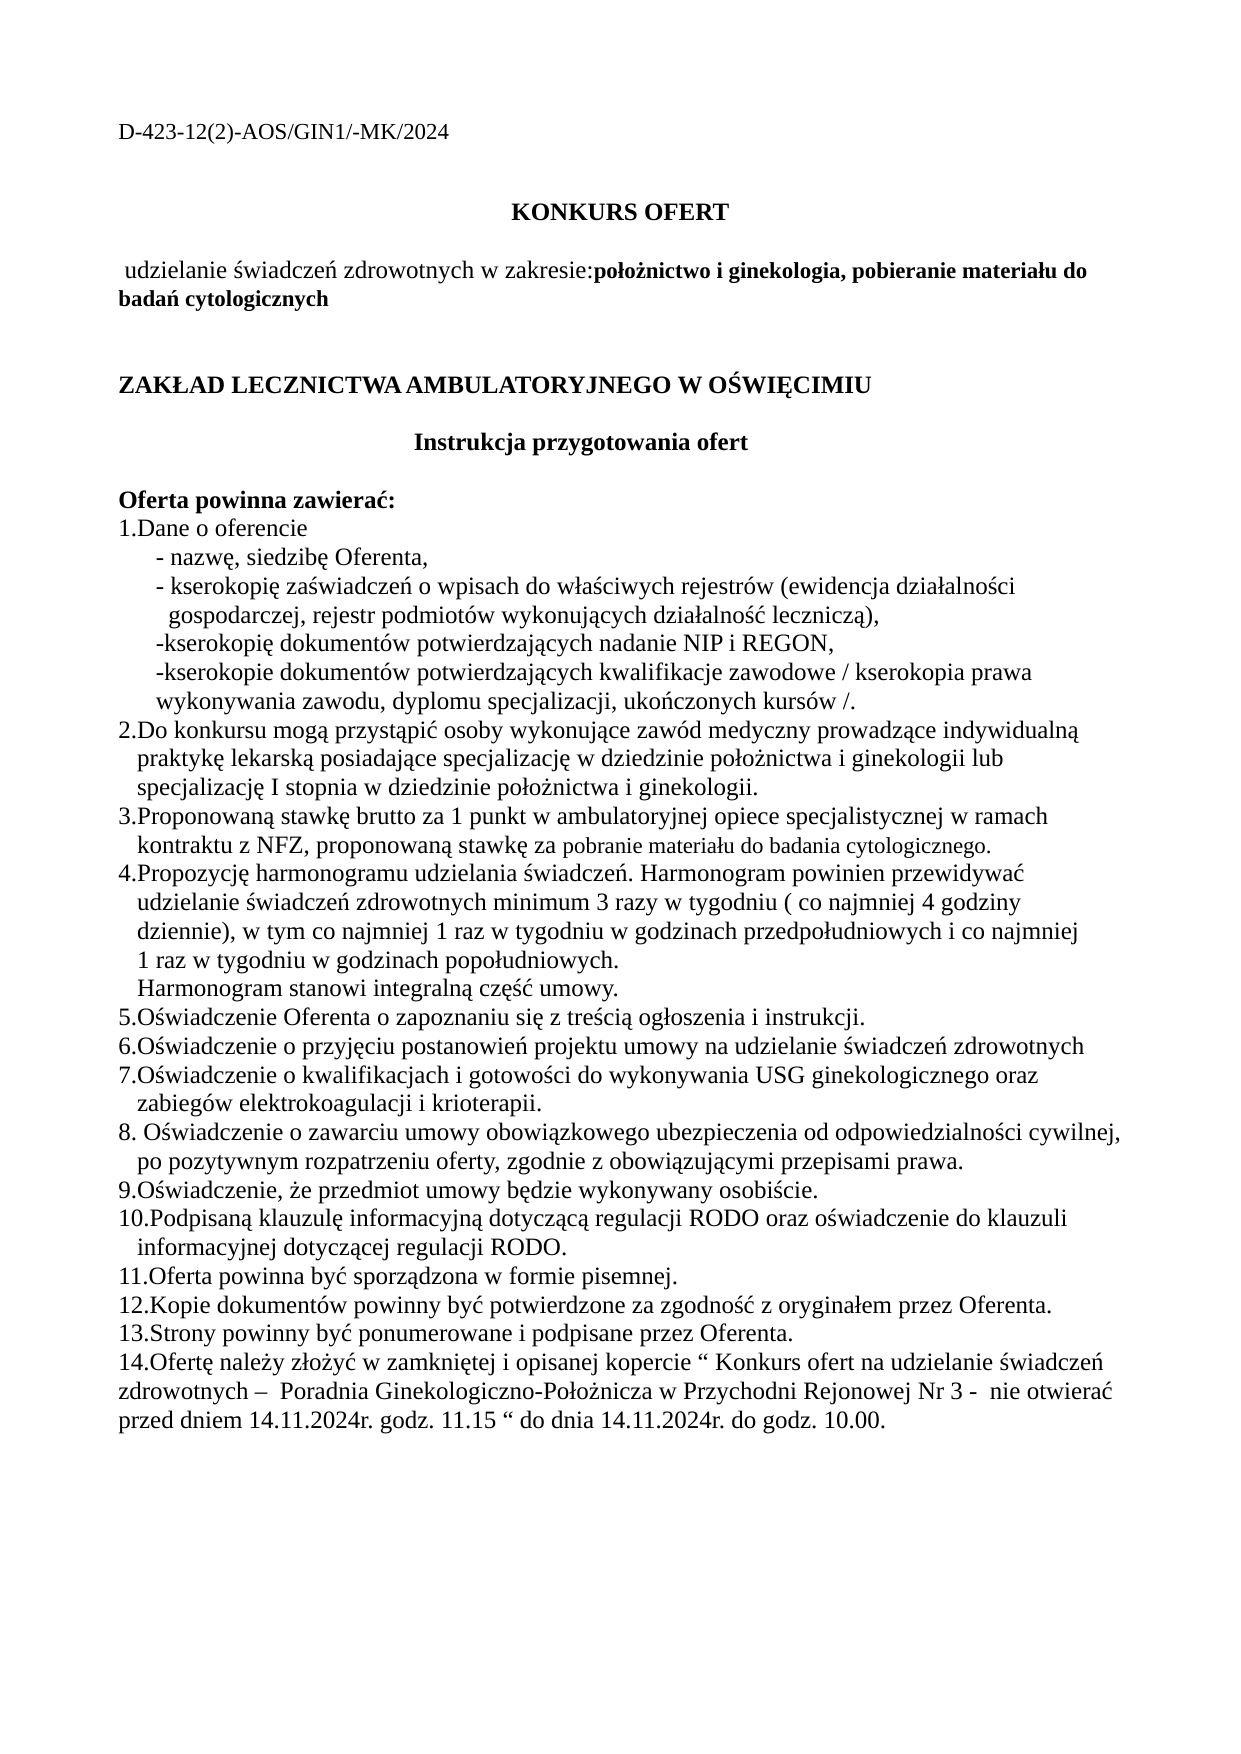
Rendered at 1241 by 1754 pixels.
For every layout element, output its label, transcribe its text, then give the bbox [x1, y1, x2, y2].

text zabiegów elektrokoagulacji i krioterapii. [118, 1088, 1122, 1117]
text Instrukcja przygotowania ofert [118, 427, 1122, 456]
text 1 raz w tygodniu w godzinach popołudniowych. [118, 945, 1122, 973]
text 2.Do konkursu mogą przystąpić osoby wykonujące zawód medyczny prowadzące indywidualną [118, 715, 1122, 743]
text 5.Oświadczenie Oferenta o zapoznaniu się z treścią ogłoszenia i instrukcji. [118, 1002, 1122, 1031]
text 6.Oświadczenie o przyjęciu postanowień projektu umowy na udzielanie świadczeń zdrowotnych [118, 1031, 1122, 1060]
text kontraktu z NFZ, proponowaną stawkę za pobranie materiału do badania cytologicznego. [118, 830, 1122, 858]
list gospodarczej, rejestr podmiotów wykonujących działalność leczniczą), [118, 600, 1122, 628]
text Oferta powinna zawierać: [118, 485, 1122, 513]
text udzielanie świadczeń zdrowotnych minimum 3 razy w tygodniu ( co najmniej 4 godziny [118, 887, 1122, 916]
text 3.Proponowaną stawkę brutto za 1 punkt w ambulatoryjnej opiece specjalistycznej w ramach [118, 801, 1122, 830]
text ZAKŁAD LECZNICTWA AMBULATORYJNEGO W OŚWIĘCIMIU [118, 370, 1122, 398]
text D-423-12(2)-AOS/GIN1/-MK/2024 [118, 118, 1122, 144]
text specjalizację I stopnia w dziedzinie położnictwa i ginekologii. [118, 772, 1122, 801]
text 7.Oświadczenie o kwalifikacjach i gotowości do wykonywania USG ginekologicznego oraz [118, 1060, 1122, 1088]
text 14.Ofertę należy złożyć w zamkniętej i opisanej kopercie “ Konkurs ofert na udzielanie świadczeń zdrowotnych – Poradnia Ginekologiczno-Położnicza w Przychodni Rejonowej Nr 3 - nie otwierać przed dniem 14.11.2024r. godz. 11.15 “ do dnia 14.11.2024r. do godz. 10.00. [118, 1347, 1122, 1433]
text 9.Oświadczenie, że przedmiot umowy będzie wykonywany osobiście. [118, 1175, 1122, 1203]
text dziennie), w tym co najmniej 1 raz w tygodniu w godzinach przedpołudniowych i co najmniej [118, 916, 1122, 945]
text 11.Oferta powinna być sporządzona w formie pisemnej. [118, 1261, 1122, 1290]
list - nazwę, siedzibę Oferenta, [118, 542, 1122, 571]
text 1.Dane o oferencie [118, 513, 1122, 542]
list - kserokopię zaświadczeń o wpisach do właściwych rejestrów (ewidencja działalności [118, 571, 1122, 600]
text 10.Podpisaną klauzulę informacyjną dotyczącą regulacji RODO oraz oświadczenie do klauzuli [118, 1203, 1122, 1232]
text 12.Kopie dokumentów powinny być potwierdzone za zgodność z oryginałem przez Oferenta. [118, 1290, 1122, 1318]
text informacyjnej dotyczącej regulacji RODO. [118, 1232, 1122, 1261]
text 8. Oświadczenie o zawarciu umowy obowiązkowego ubezpieczenia od odpowiedzialności cywilnej, [118, 1117, 1122, 1146]
text Harmonogram stanowi integralną część umowy. [118, 973, 1122, 1002]
text 13.Strony powinny być ponumerowane i podpisane przez Oferenta. [118, 1318, 1122, 1347]
text 4.Propozycję harmonogramu udzielania świadczeń. Harmonogram powinien przewidywać [118, 858, 1122, 887]
list -kserokopie dokumentów potwierdzających kwalifikacje zawodowe / kserokopia prawa wykonywania zawodu, dyplomu specjalizacji, ukończonych kursów /. [118, 657, 1122, 715]
text po pozytywnym rozpatrzeniu oferty, zgodnie z obowiązującymi przepisami prawa. [118, 1146, 1122, 1175]
text udzielanie świadczeń zdrowotnych w zakresie:położnictwo i ginekologia, pobieranie materiału do badań cytologicznych [118, 255, 1122, 312]
text KONKURS OFERT [118, 197, 1122, 226]
list -kserokopię dokumentów potwierdzających nadanie NIP i REGON, [118, 628, 1122, 657]
text praktykę lekarską posiadające specjalizację w dziedzinie położnictwa i ginekologii lub [118, 743, 1122, 772]
